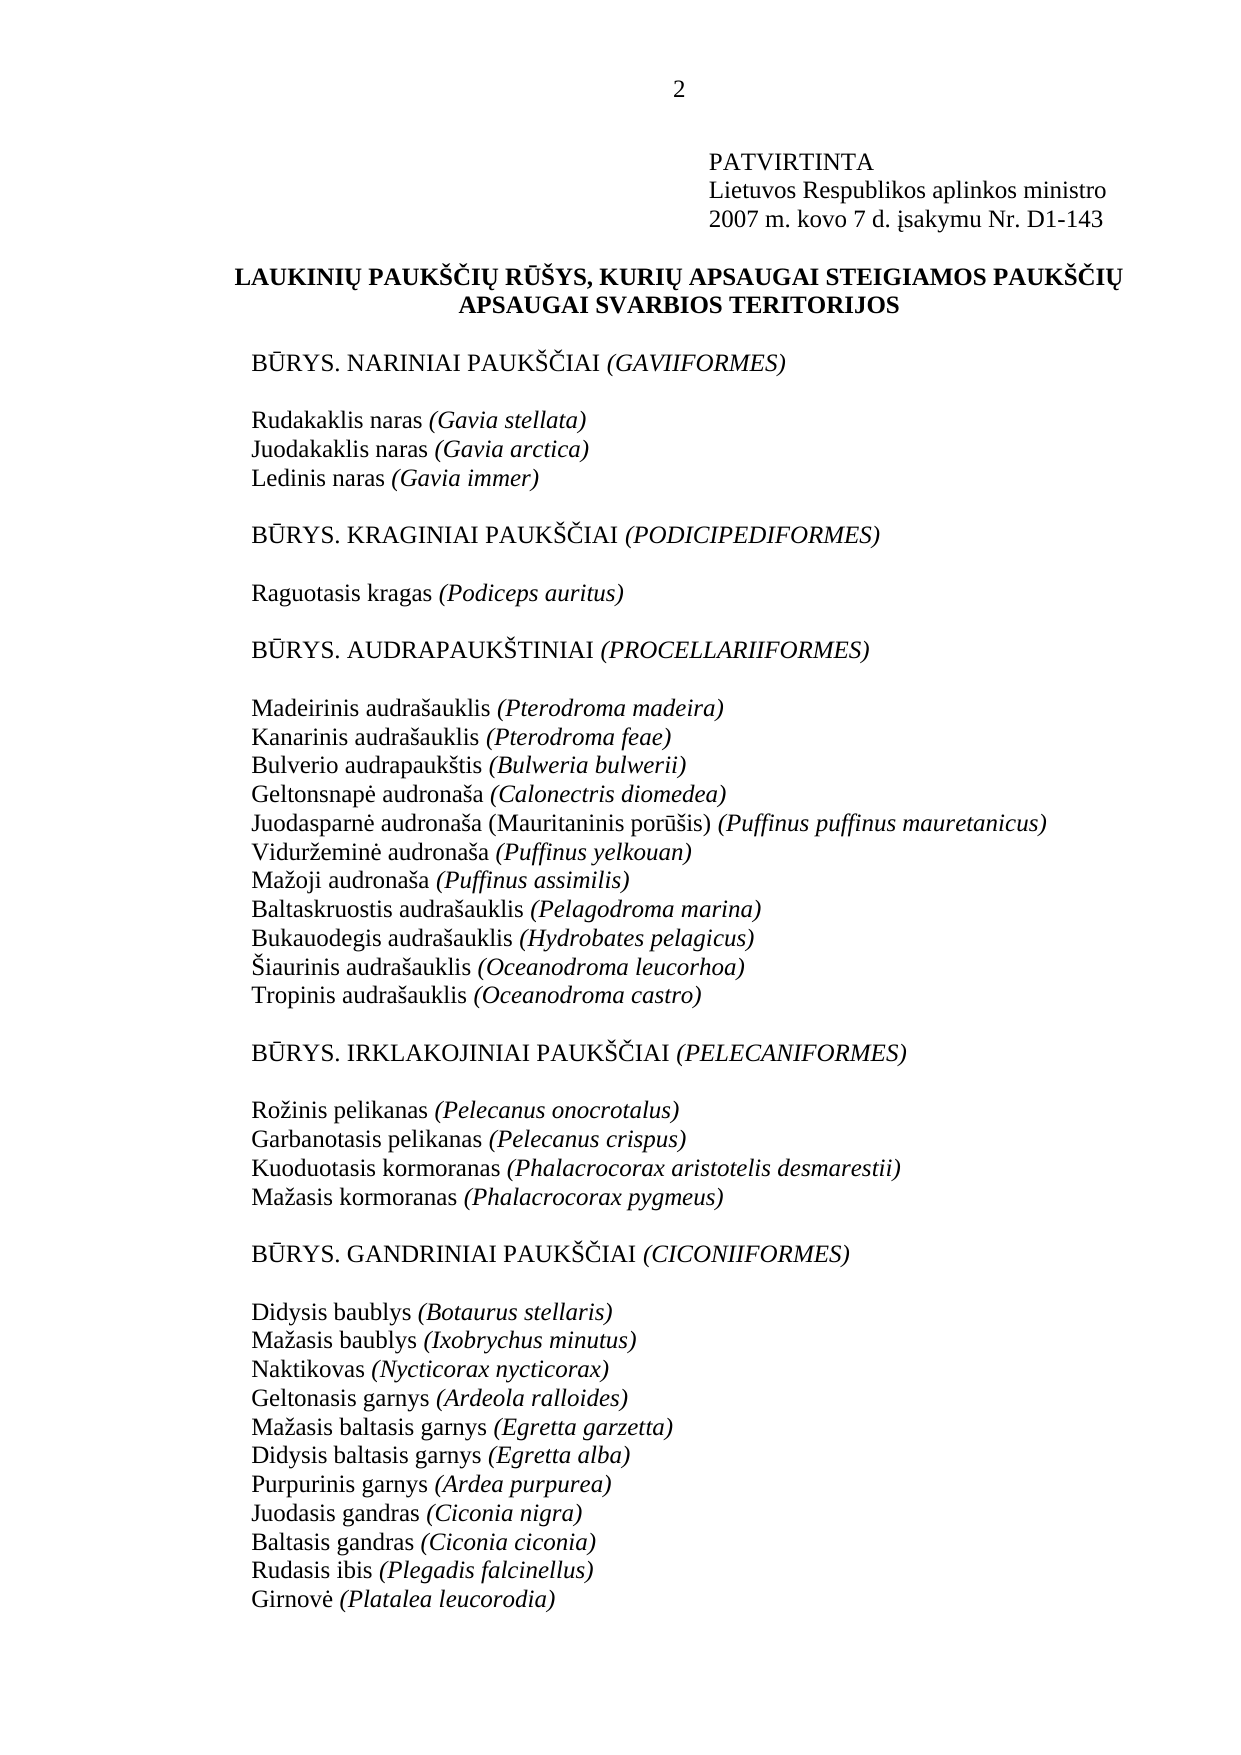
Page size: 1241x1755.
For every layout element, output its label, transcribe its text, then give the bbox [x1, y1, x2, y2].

text Bulverio audrapaukštis (Bulweria bulwerii) [177, 751, 1181, 779]
text Geltonasis garnys (Ardeola ralloides) [177, 1383, 1181, 1412]
text BŪRYS. AUDRAPAUKŠTINIAI (PROCELLARIIFORMES) [177, 636, 1181, 664]
text Bukauodegis audrašauklis (Hydrobates pelagicus) [177, 923, 1181, 952]
text Geltonsnapė audronaša (Calonectris diomedea) [177, 779, 1181, 808]
text BŪRYS. IRKLAKOJINIAI PAUKŠČIAI (PELECANIFORMES) [177, 1038, 1181, 1067]
text Kanarinis audrašauklis (Pterodroma feae) [177, 722, 1181, 751]
text Naktikovas (Nycticorax nycticorax) [177, 1354, 1181, 1383]
text Juodasparnė audronaša (Mauritaninis porūšis) (Puffinus puffinus mauretanicus) [177, 808, 1181, 837]
text LAUKINIŲ PAUKŠČIŲ RŪŠYS, KURIŲ APSAUGAI STEIGIAMOS PAUKŠČIŲ APSAUGAI SVARBIOS TERITORIJOS [177, 262, 1181, 319]
text Girnovė (Platalea leucorodia) [177, 1584, 1181, 1613]
text 2007 m. kovo 7 d. įsakymu Nr. D1-143 [177, 204, 1181, 233]
text Baltasis gandras (Ciconia ciconia) [177, 1527, 1181, 1556]
text Lietuvos Respublikos aplinkos ministro [177, 176, 1181, 204]
text Rožinis pelikanas (Pelecanus onocrotalus) [177, 1096, 1181, 1124]
text BŪRYS. KRAGINIAI PAUKŠČIAI (PODICIPEDIFORMES) [177, 521, 1181, 549]
text Tropinis audrašauklis (Oceanodroma castro) [177, 981, 1181, 1009]
text Madeirinis audrašauklis (Pterodroma madeira) [177, 693, 1181, 722]
text Mažasis baublys (Ixobrychus minutus) [177, 1326, 1181, 1354]
text BŪRYS. NARINIAI PAUKŠČIAI (GAVIIFORMES) [177, 348, 1181, 377]
text Šiaurinis audrašauklis (Oceanodroma leucorhoa) [177, 952, 1181, 981]
text Purpurinis garnys (Ardea purpurea) [177, 1469, 1181, 1498]
text Rudasis ibis (Plegadis falcinellus) [177, 1556, 1181, 1584]
text Kuoduotasis kormoranas (Phalacrocorax aristotelis desmarestii) [177, 1153, 1181, 1182]
text Mažoji audronaša (Puffinus assimilis) [177, 866, 1181, 894]
text Garbanotasis pelikanas (Pelecanus crispus) [177, 1124, 1181, 1153]
text Didysis baublys (Botaurus stellaris) [177, 1297, 1181, 1326]
text Juodakaklis naras (Gavia arctica) [177, 434, 1181, 463]
text Viduržeminė audronaša (Puffinus yelkouan) [177, 837, 1181, 866]
text Mažasis kormoranas (Phalacrocorax pygmeus) [177, 1182, 1181, 1211]
text Didysis baltasis garnys (Egretta alba) [177, 1441, 1181, 1469]
text Mažasis baltasis garnys (Egretta garzetta) [177, 1412, 1181, 1441]
text Juodasis gandras (Ciconia nigra) [177, 1498, 1181, 1527]
text Ledinis naras (Gavia immer) [177, 463, 1181, 492]
text Raguotasis kragas (Podiceps auritus) [177, 578, 1181, 607]
text Rudakaklis naras (Gavia stellata) [177, 406, 1181, 434]
text PATVIRTINTA [177, 147, 1181, 176]
text Baltaskruostis audrašauklis (Pelagodroma marina) [177, 894, 1181, 923]
text BŪRYS. GANDRINIAI PAUKŠČIAI (CICONIIFORMES) [177, 1239, 1181, 1268]
